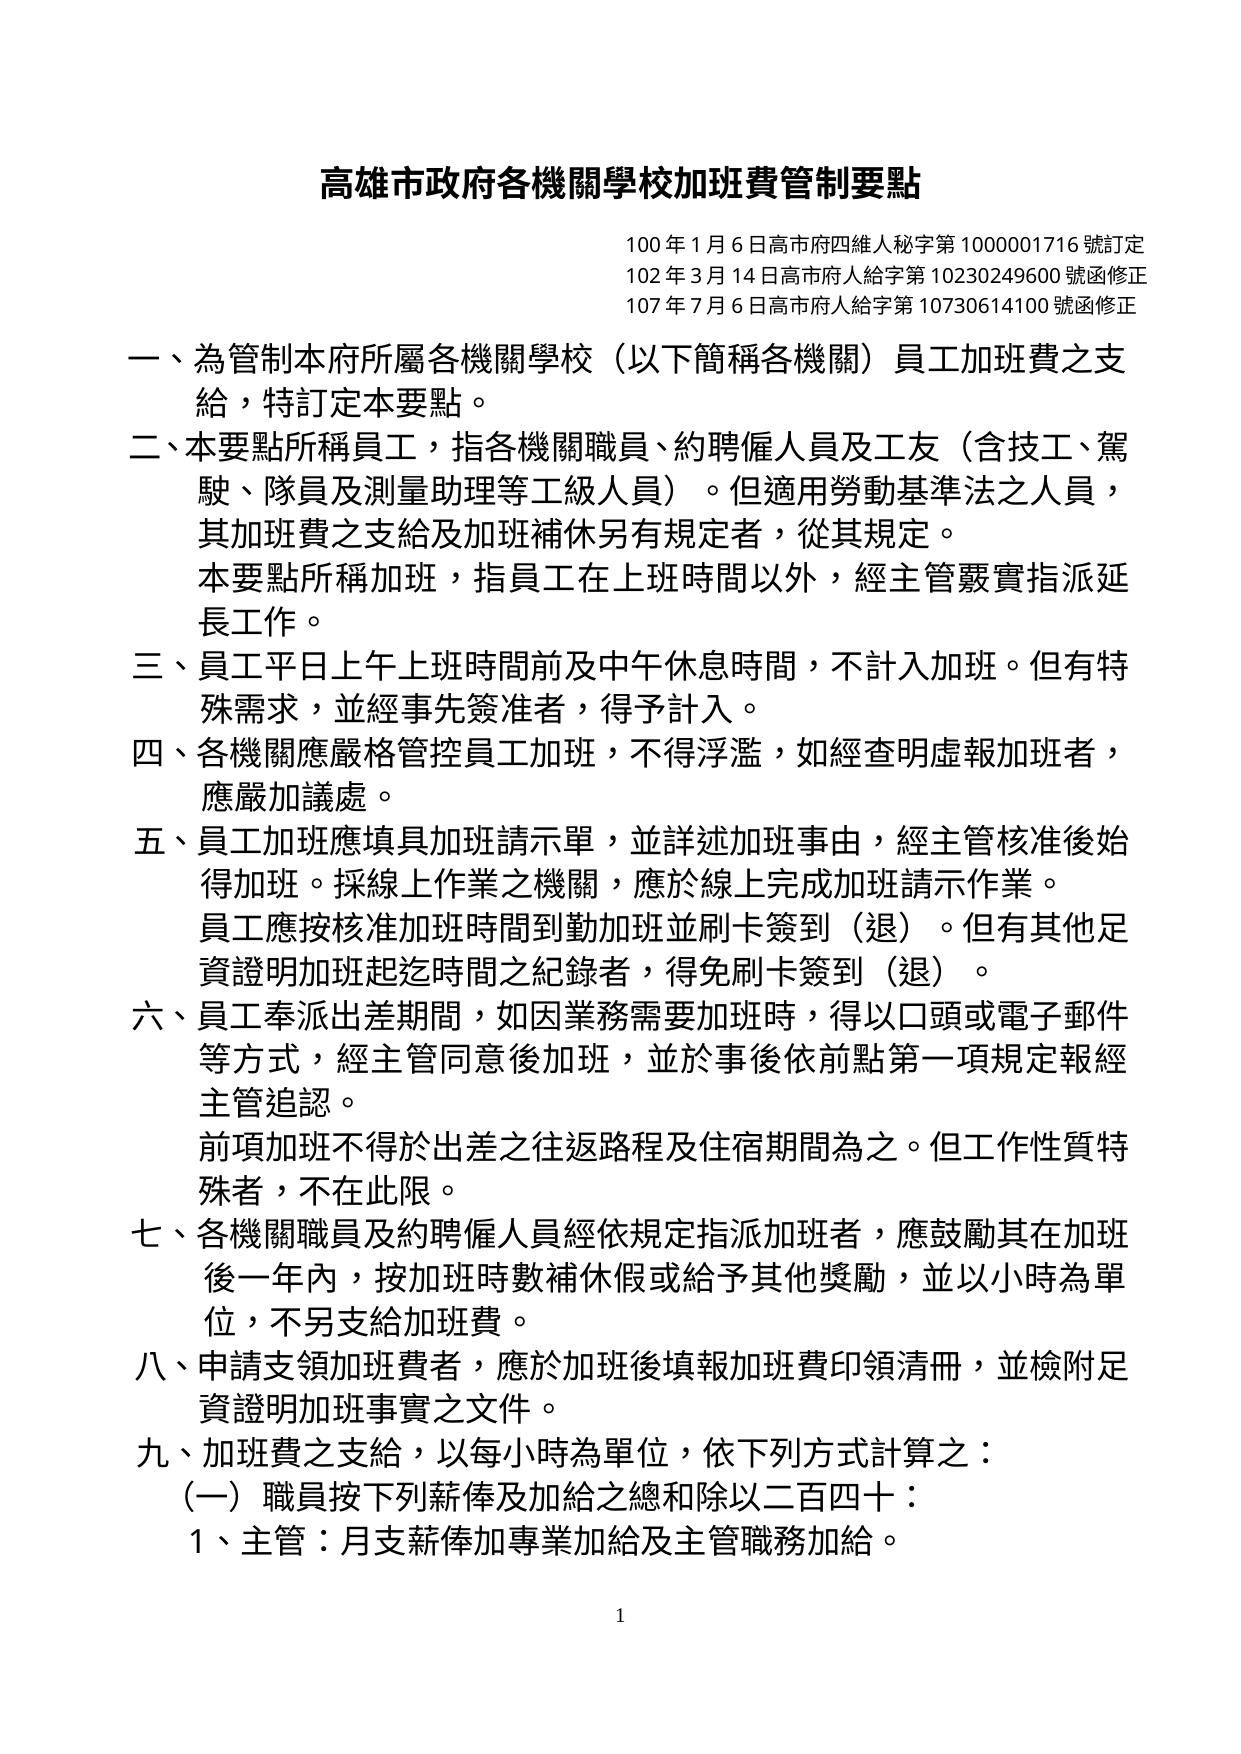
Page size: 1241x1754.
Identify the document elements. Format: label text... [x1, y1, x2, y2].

text 前項加班不得於出差之往返路程及住宿期間為之。但工作性質特殊者，不在此限。 [198, 1124, 1129, 1212]
text 員工應按核准加班時間到勤加班並刷卡簽到（退）。但有其他足資證明加班起迄時間之紀錄者，得免刷卡簽到（退）。 [198, 906, 1129, 993]
text 五、員工加班應填具加班請示單，並詳述加班事由，經主管核准後始得加班。採線上作業之機關，應於線上完成加班請示作業。 [133, 818, 1129, 906]
text 1、主管：月支薪俸加專業加給及主管職務加給。 [136, 1518, 1129, 1562]
text 107年7月6日高市府人給字第10730614100號函修正 [625, 289, 1191, 319]
text 一、為管制本府所屬各機關學校（以下簡稱各機關）員工加班費之支給，特訂定本要點。 [127, 337, 1129, 424]
text 二、本要點所稱員工，指各機關職員、約聘僱人員及工友（含技工、駕駛、隊員及測量助理等工級人員）。但適用勞動基準法之人員，其加班費之支給及加班補休另有規定者，從其規定。 本要點所稱加班，指員工在上班時間以外，經主管覈實指派延長工作。 [128, 424, 1129, 643]
text 三、員工平日上午上班時間前及中午休息時間，不計入加班。但有特殊需求，並經事先簽准者，得予計入。 [132, 643, 1129, 731]
text 高雄市政府各機關學校加班費管制要點 [136, 162, 1104, 206]
text 八、申請支領加班費者，應於加班後填報加班費印領清冊，並檢附足資證明加班事實之文件。 [134, 1343, 1129, 1431]
text 100年1月6日高市府四維人秘字第1000001716號訂定 [625, 229, 1191, 259]
text （一）職員按下列薪俸及加給之總和除以二百四十： [136, 1474, 1129, 1518]
text 六、員工奉派出差期間，如因業務需要加班時，得以口頭或電子郵件等方式，經主管同意後加班，並於事後依前點第一項規定報經主管追認。 [131, 993, 1129, 1124]
text 七、各機關職員及約聘僱人員經依規定指派加班者，應鼓勵其在加班後一年內，按加班時數補休假或給予其他獎勵，並以小時為單位，不另支給加班費。 [130, 1212, 1129, 1343]
text 九、加班費之支給，以每小時為單位，依下列方式計算之： [136, 1431, 1129, 1474]
text 四、各機關應嚴格管控員工加班，不得浮濫，如經查明虛報加班者，應嚴加議處。 [132, 731, 1129, 818]
text 102年3月14日高市府人給字第10230249600號函修正 [625, 259, 1191, 289]
